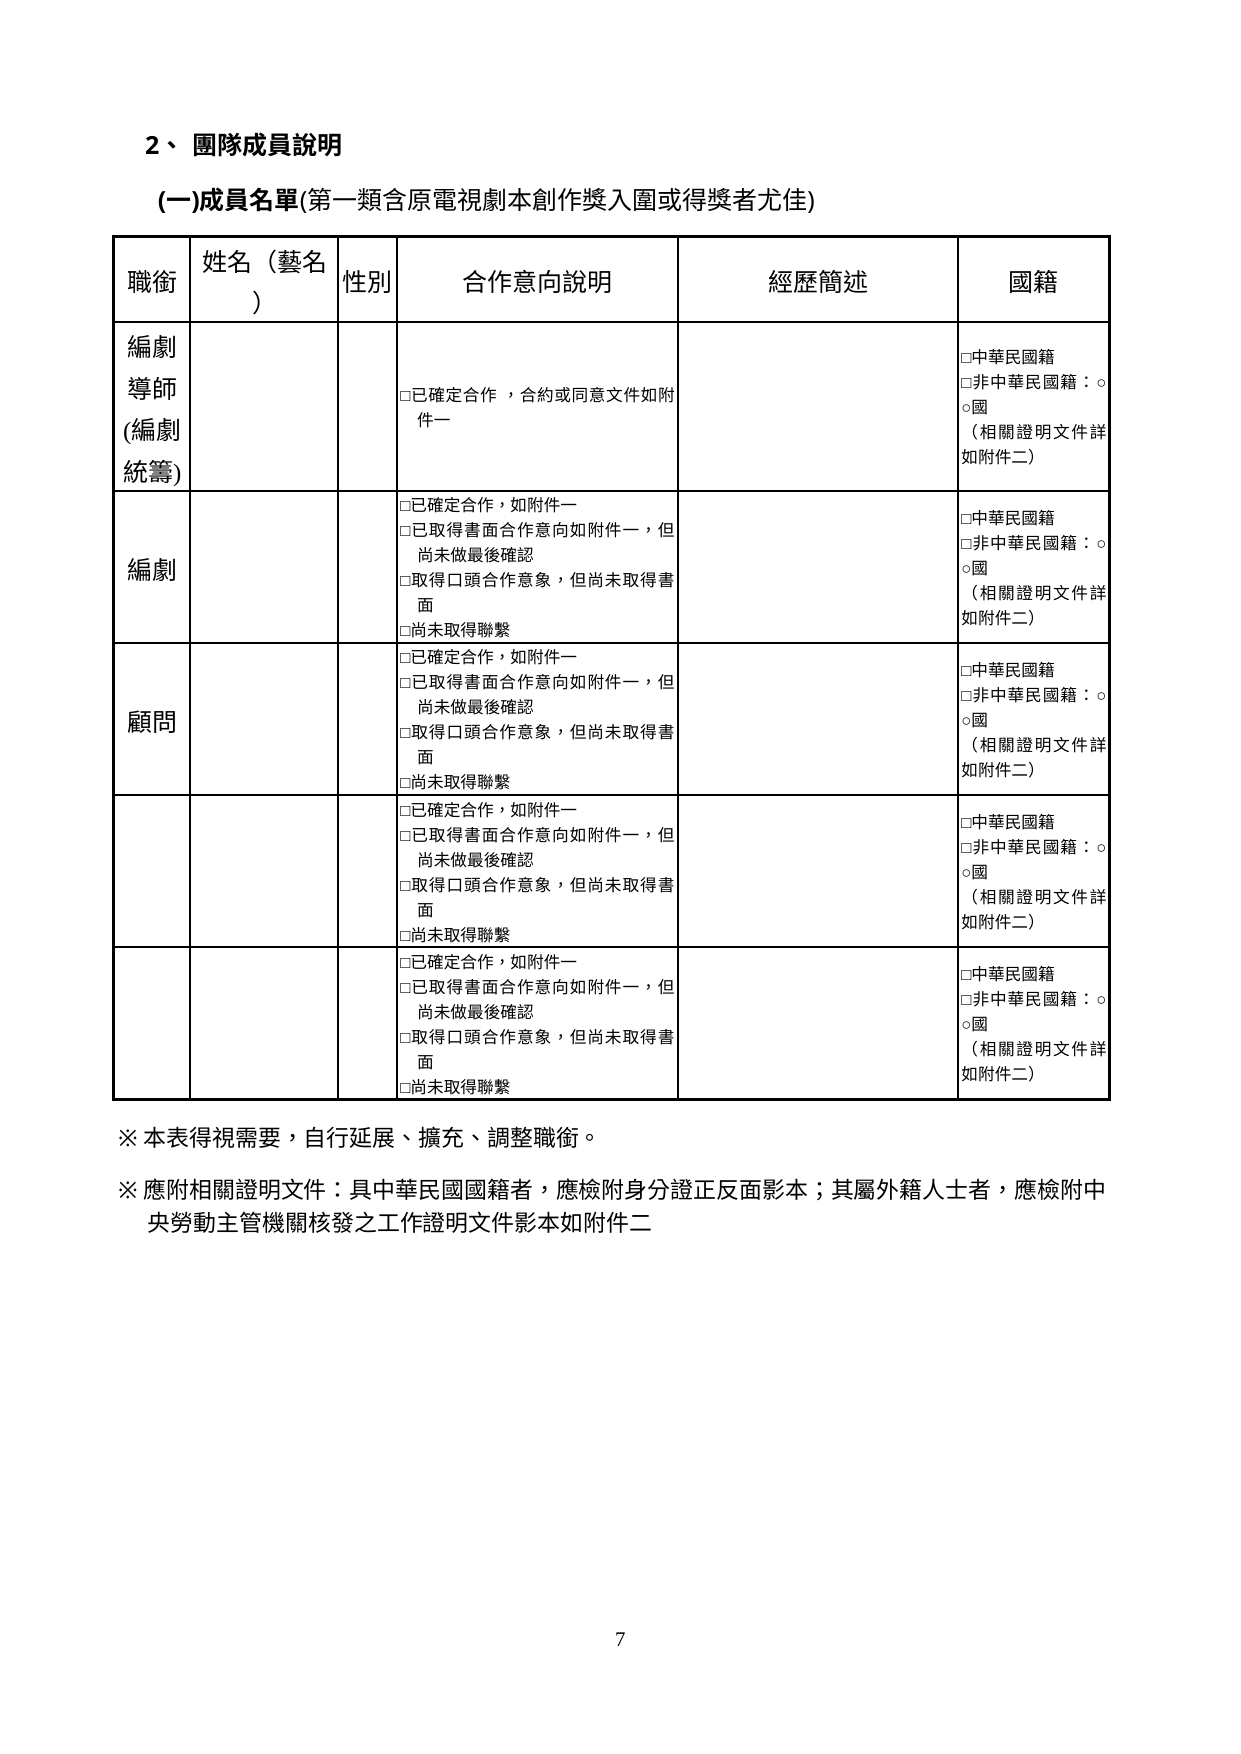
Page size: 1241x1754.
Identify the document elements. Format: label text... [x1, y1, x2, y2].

table_cell □中華民國籍 □非中華民國籍：○○國 （相關證明文件詳如附件二） [959, 644, 1108, 794]
table_header 國籍 [959, 238, 1108, 321]
table_cell □中華民國籍 □非中華民國籍：○○國 （相關證明文件詳如附件二） [959, 796, 1108, 946]
table_header 合作意向說明 [398, 238, 677, 321]
table_cell □已確定合作 ，合約或同意文件如附件一 [398, 323, 677, 490]
table_cell [115, 948, 189, 1098]
table_cell [679, 492, 957, 642]
table_cell [339, 644, 396, 794]
text ※ 應附相關證明文件：具中華民國國籍者，應檢附身分證正反面影本；其屬外籍人士者，應檢附中央勞動主管機關核發之工作證明文件影本如附件二 [118, 1172, 1122, 1238]
table_cell [191, 323, 337, 490]
table_header 性別 [339, 238, 396, 321]
table_header 姓名（藝名） [191, 238, 337, 321]
table_cell □已確定合作，如附件一 □已取得書面合作意向如附件一，但尚未做最後確認 □取得口頭合作意象，但尚未取得書面 □尚未取得聯繫 [398, 644, 677, 794]
table_cell □已確定合作，如附件一 □已取得書面合作意向如附件一，但尚未做最後確認 □取得口頭合作意象，但尚未取得書面 □尚未取得聯繫 [398, 492, 677, 642]
table_cell □中華民國籍 □非中華民國籍：○○國 （相關證明文件詳如附件二） [959, 492, 1108, 642]
table_cell [339, 796, 396, 946]
table_cell □已確定合作，如附件一 □已取得書面合作意向如附件一，但尚未做最後確認 □取得口頭合作意象，但尚未取得書面 □尚未取得聯繫 [398, 796, 677, 946]
table_header 職銜 [115, 238, 189, 321]
table_cell [339, 323, 396, 490]
table_cell [191, 644, 337, 794]
table_cell [679, 323, 957, 490]
text (一)成員名單(第一類含原電視劇本創作獎入圍或得獎者尤佳) [145, 180, 1122, 216]
table_cell [679, 644, 957, 794]
table_cell □中華民國籍 □非中華民國籍：○○國 （相關證明文件詳如附件二） [959, 948, 1108, 1098]
table_cell □已確定合作，如附件一 □已取得書面合作意向如附件一，但尚未做最後確認 □取得口頭合作意象，但尚未取得書面 □尚未取得聯繫 [398, 948, 677, 1098]
table_cell 編劇導師 (編劇統籌) [115, 323, 189, 490]
table_cell [679, 948, 957, 1098]
table_cell [339, 492, 396, 642]
table_cell 顧問 [115, 644, 189, 794]
table_cell [191, 948, 337, 1098]
table_cell [191, 796, 337, 946]
table_cell [339, 948, 396, 1098]
table_cell □中華民國籍 □非中華民國籍：○○國 （相關證明文件詳如附件二） [959, 323, 1108, 490]
table_cell [679, 796, 957, 946]
table_cell 編劇 [115, 492, 189, 642]
table_header 經歷簡述 [679, 238, 957, 321]
list 團隊成員說明 [145, 126, 1122, 162]
table_cell [191, 492, 337, 642]
text ※ 本表得視需要，自行延展、擴充、調整職銜。 [118, 1120, 1122, 1153]
table_cell [115, 796, 189, 946]
